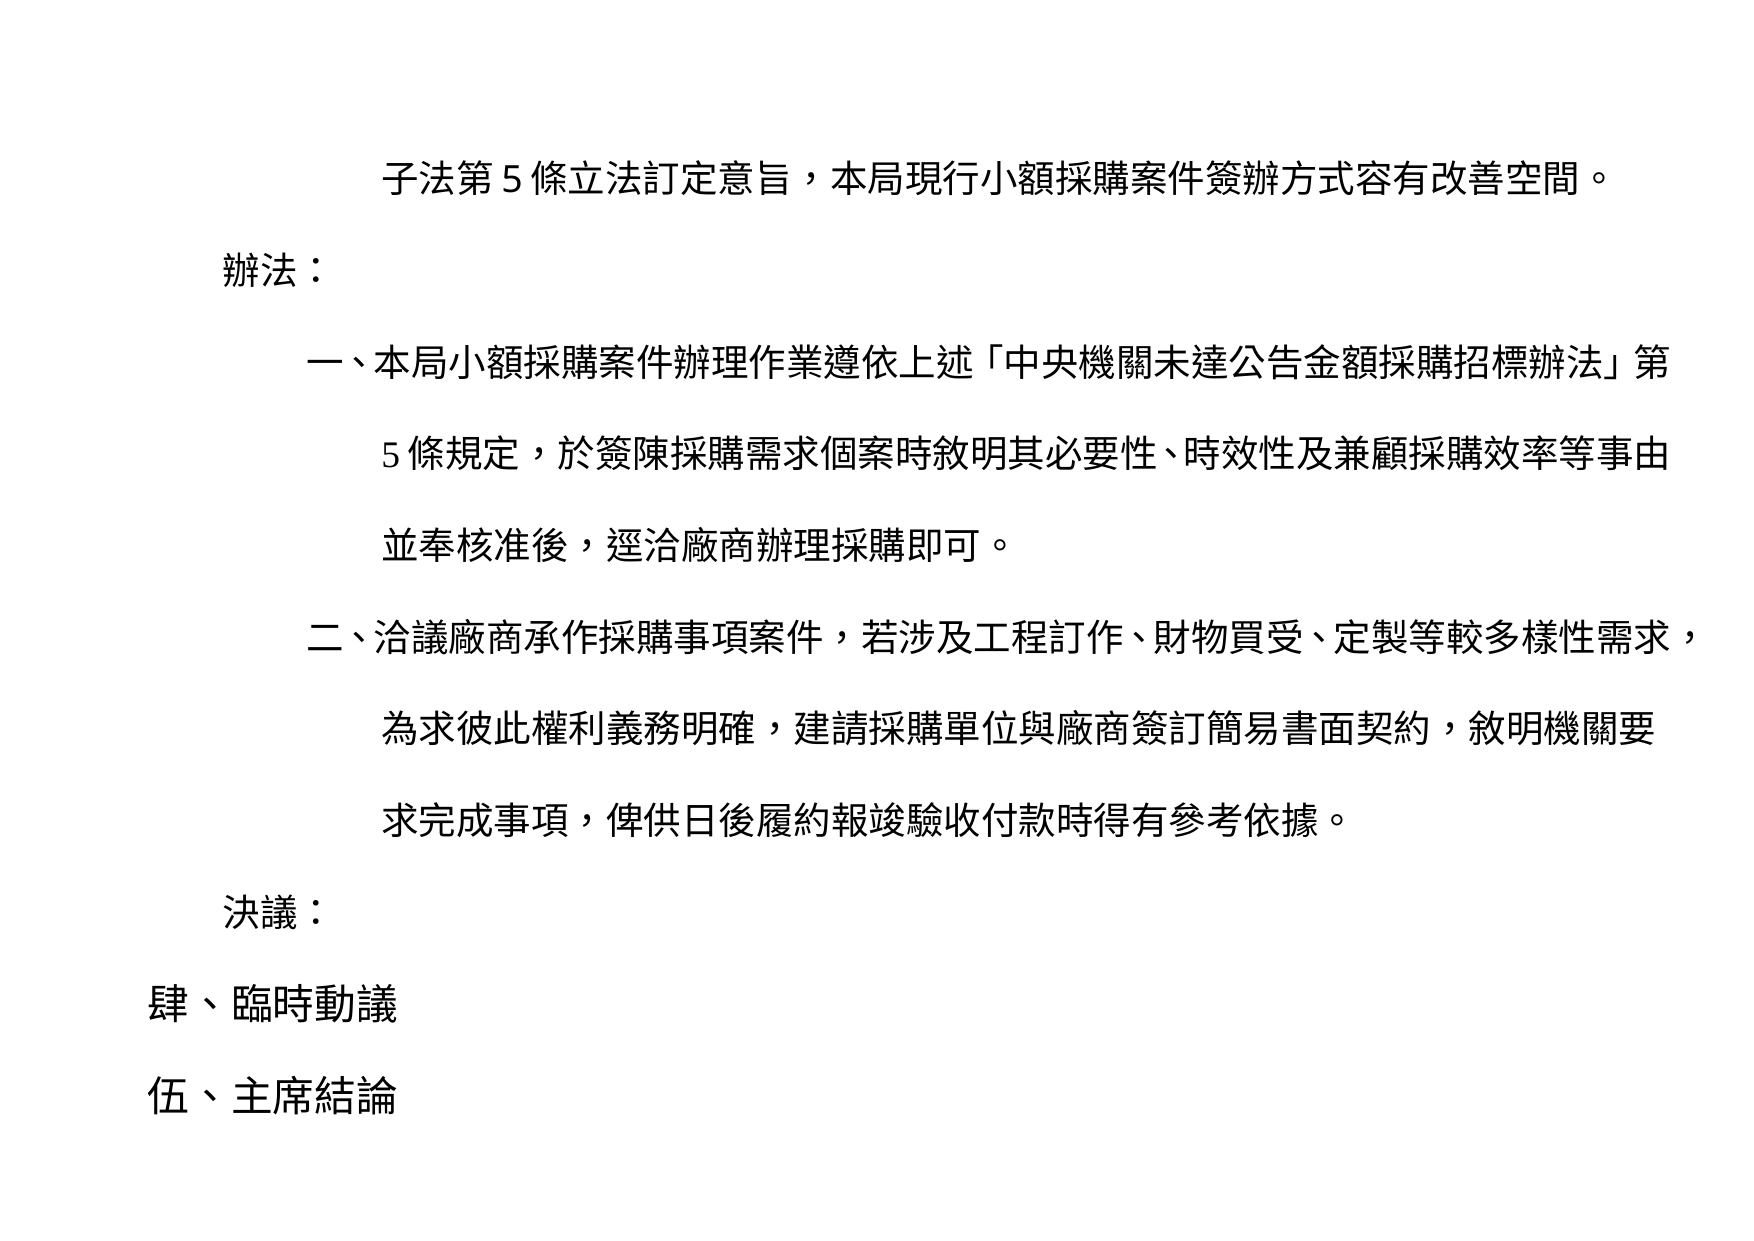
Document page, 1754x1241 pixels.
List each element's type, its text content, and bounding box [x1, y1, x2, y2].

text 二、洽議廠商承作採購事項案件，若涉及工程訂作、財物買受、定製等較多樣性需求，為求彼此權利義務明確，建請採購單位與廠商簽訂簡易書面契約，敘明機關要求完成事項，俾供日後履約報竣驗收付款時得有參考依據。 [306, 589, 1671, 864]
text 肆、臨時動議 [148, 956, 1671, 1047]
text 決議： [148, 864, 1671, 956]
text 辦法： [148, 222, 1671, 314]
text 伍、主席結論 [148, 1047, 1671, 1139]
text 子法第5條立法訂定意旨，本局現行小額採購案件簽辦方式容有改善空間。 [306, 131, 1671, 222]
text 一、本局小額採購案件辦理作業遵依上述「中央機關未達公告金額採購招標辦法」第5條規定，於簽陳採購需求個案時敘明其必要性、時效性及兼顧採購效率等事由並奉核准後，逕洽廠商辦理採購即可。 [306, 314, 1671, 589]
